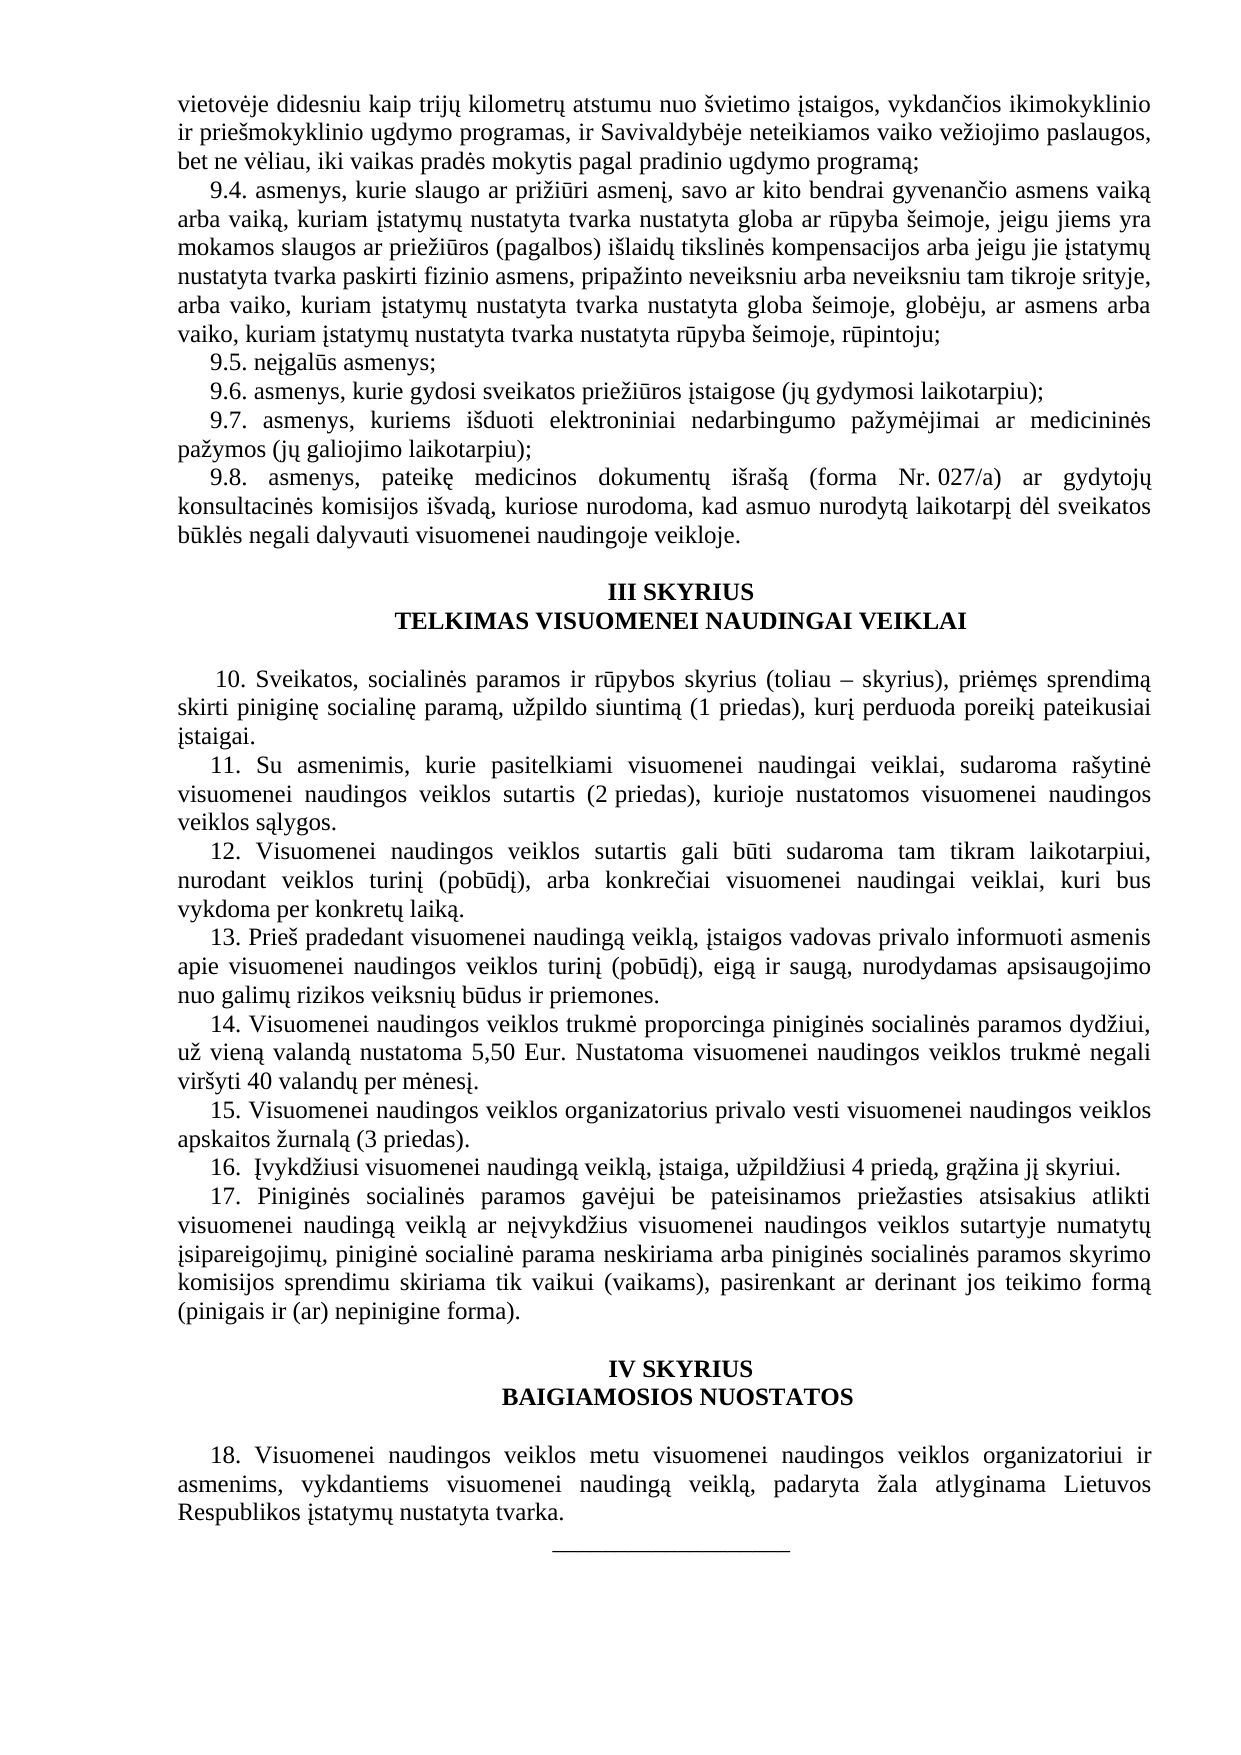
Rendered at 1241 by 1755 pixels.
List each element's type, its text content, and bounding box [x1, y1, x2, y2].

text IV SKYRIUS [177, 1354, 1152, 1382]
text 13. Prieš pradedant visuomenei naudingą veiklą, įstaigos vadovas privalo informuoti asmenis apie visuomenei naudingos veiklos turinį (pobūdį), eigą ir saugą, nurodydamas apsisaugojimo nuo galimų rizikos veiksnių būdus ir priemones. [177, 922, 1152, 1009]
text 9.6. asmenys, kurie gydosi sveikatos priežiūros įstaigose (jų gydymosi laikotarpiu); [177, 376, 1152, 405]
text 16. Įvykdžiusi visuomenei naudingą veiklą, įstaiga, užpildžiusi 4 priedą, grąžina jį skyriui. [177, 1152, 1152, 1181]
text 10. Sveikatos, socialinės paramos ir rūpybos skyrius (toliau – skyrius), priėmęs sprendimą skirti piniginę socialinę paramą, užpildo siuntimą (1 priedas), kurį perduoda poreikį pateikusiai įstaigai. [177, 664, 1152, 750]
text III SKYRIUS [177, 577, 1152, 606]
text 11. Su asmenimis, kurie pasitelkiami visuomenei naudingai veiklai, sudaroma rašytinė visuomenei naudingos veiklos sutartis (2 priedas), kurioje nustatomos visuomenei naudingos veiklos sąlygos. [177, 750, 1152, 836]
text 9.5. neįgalūs asmenys; [177, 347, 1152, 376]
text ___________________ [177, 1526, 1152, 1555]
text 15. Visuomenei naudingos veiklos organizatorius privalo vesti visuomenei naudingos veiklos apskaitos žurnalą (3 priedas). [177, 1095, 1152, 1152]
text 9.7. asmenys, kuriems išduoti elektroniniai nedarbingumo pažymėjimai ar medicininės pažymos (jų galiojimo laikotarpiu); [177, 405, 1152, 462]
text 14. Visuomenei naudingos veiklos trukmė proporcinga piniginės socialinės paramos dydžiui, už vieną valandą nustatoma 5,50 Eur. Nustatoma visuomenei naudingos veiklos trukmė negali viršyti 40 valandų per mėnesį. [177, 1009, 1152, 1095]
text 18. Visuomenei naudingos veiklos metu visuomenei naudingos veiklos organizatoriui ir asmenims, vykdantiems visuomenei naudingą veiklą, padaryta žala atlyginama Lietuvos Respublikos įstatymų nustatyta tvarka. [177, 1440, 1152, 1526]
text 9.4. asmenys, kurie slaugo ar prižiūri asmenį, savo ar kito bendrai gyvenančio asmens vaiką arba vaiką, kuriam įstatymų nustatyta tvarka nustatyta globa ar rūpyba šeimoje, jeigu jiems yra mokamos slaugos ar priežiūros (pagalbos) išlaidų tikslinės kompensacijos arba jeigu jie įstatymų nustatyta tvarka paskirti fizinio asmens, pripažinto neveiksniu arba neveiksniu tam tikroje srityje, arba vaiko, kuriam įstatymų nustatyta tvarka nustatyta globa šeimoje, globėju, ar asmens arba vaiko, kuriam įstatymų nustatyta tvarka nustatyta rūpyba šeimoje, rūpintoju; [177, 175, 1152, 347]
text vietovėje didesniu kaip trijų kilometrų atstumu nuo švietimo įstaigos, vykdančios ikimokyklinio ir priešmokyklinio ugdymo programas, ir Savivaldybėje neteikiamos vaiko vežiojimo paslaugos, bet ne vėliau, iki vaikas pradės mokytis pagal pradinio ugdymo programą; [177, 89, 1152, 175]
text 17. Piniginės socialinės paramos gavėjui be pateisinamos priežasties atsisakius atlikti visuomenei naudingą veiklą ar neįvykdžius visuomenei naudingos veiklos sutartyje numatytų įsipareigojimų, piniginė socialinė parama neskiriama arba piniginės socialinės paramos skyrimo komisijos sprendimu skiriama tik vaikui (vaikams), pasirenkant ar derinant jos teikimo formą (pinigais ir (ar) nepinigine forma). [177, 1181, 1152, 1325]
text TELKIMAS VISUOMENEI NAUDINGAI VEIKLAI [177, 606, 1152, 635]
text 12. Visuomenei naudingos veiklos sutartis gali būti sudaroma tam tikram laikotarpiui, nurodant veiklos turinį (pobūdį), arba konkrečiai visuomenei naudingai veiklai, kuri bus vykdoma per konkretų laiką. [177, 836, 1152, 922]
text 9.8. asmenys, pateikę medicinos dokumentų išrašą (forma Nr. 027/a) ar gydytojų konsultacinės komisijos išvadą, kuriose nurodoma, kad asmuo nurodytą laikotarpį dėl sveikatos būklės negali dalyvauti visuomenei naudingoje veikloje. [177, 462, 1152, 549]
text BAIGIAMOSIOS NUOSTATOS [177, 1382, 1152, 1411]
